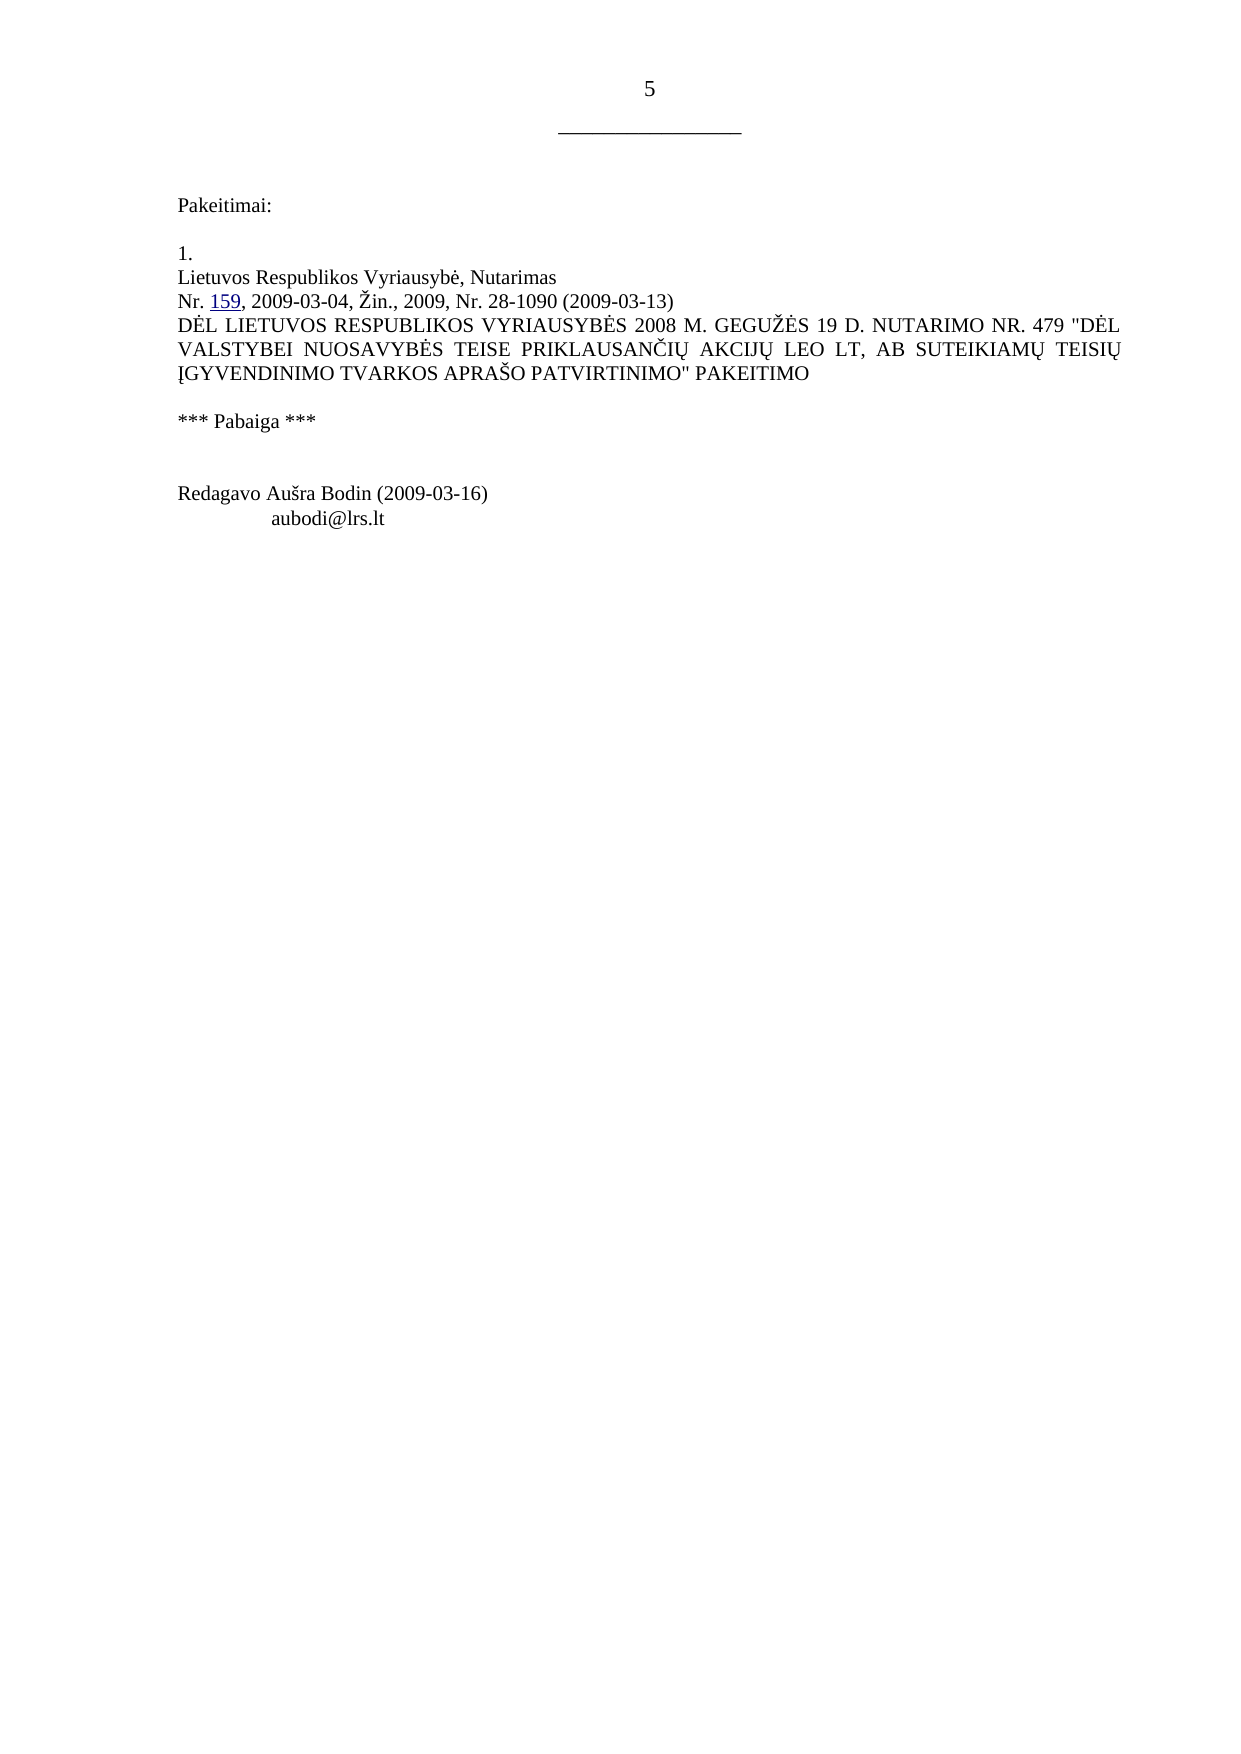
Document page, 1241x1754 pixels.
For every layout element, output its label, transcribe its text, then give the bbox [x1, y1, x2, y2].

text *** Pabaiga *** [177, 409, 1122, 433]
text –––––––––––––––– [177, 118, 1122, 144]
text 1. [177, 241, 1122, 265]
text DĖL LIETUVOS RESPUBLIKOS VYRIAUSYBĖS 2008 M. GEGUŽĖS 19 D. NUTARIMO NR. 479 "DĖL VALSTYBEI NUOSAVYBĖS TEISE PRIKLAUSANČIŲ AKCIJŲ LEO LT, AB SUTEIKIAMŲ TEISIŲ ĮGYVENDINIMO TVARKOS APRAŠO PATVIRTINIMO" PAKEITIMO [177, 313, 1122, 385]
text aubodi@lrs.lt [177, 505, 1122, 529]
text Pakeitimai: [177, 193, 1122, 217]
text Nr. 159, 2009-03-04, Žin., 2009, Nr. 28-1090 (2009-03-13) [177, 289, 1122, 313]
text Lietuvos Respublikos Vyriausybė, Nutarimas [177, 265, 1122, 289]
text Redagavo Aušra Bodin (2009-03-16) [177, 481, 1122, 505]
